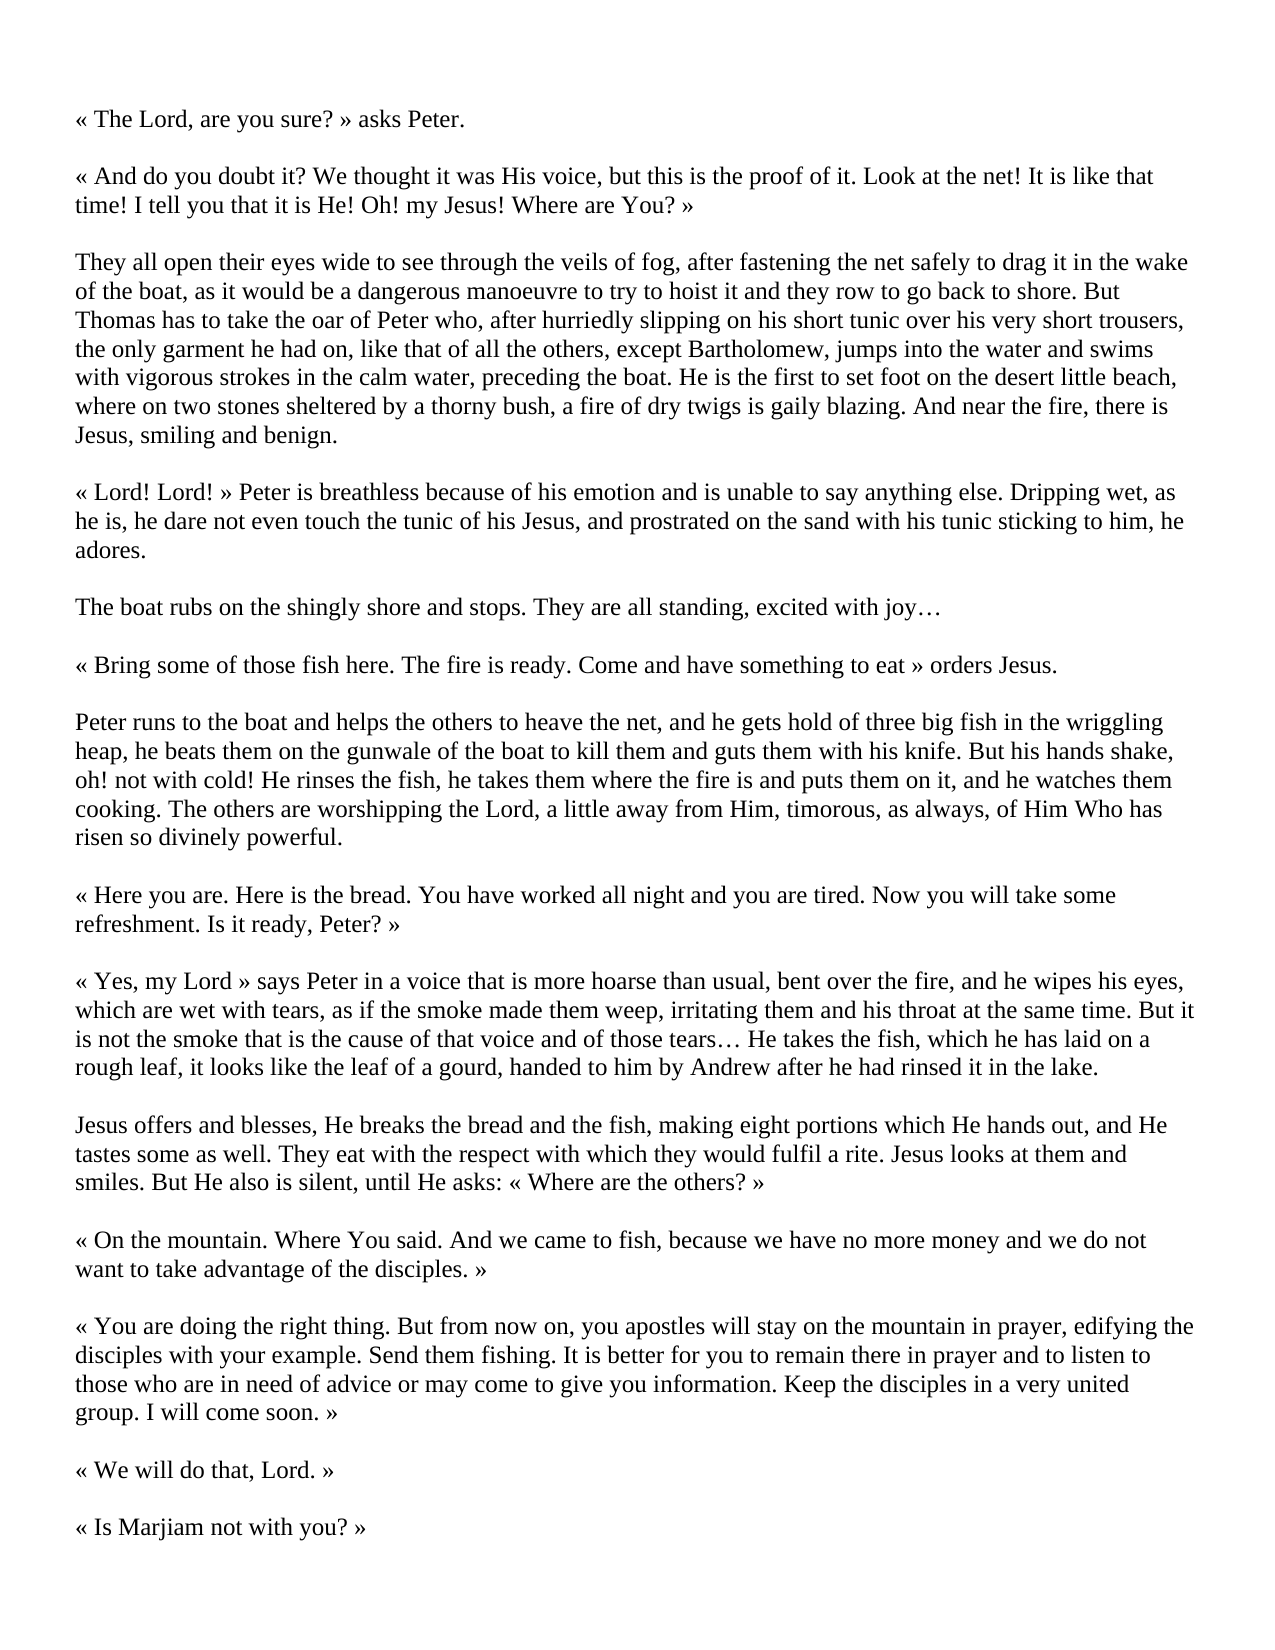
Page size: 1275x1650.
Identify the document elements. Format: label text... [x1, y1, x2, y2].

text « We will do that, Lord. » [75, 1455, 1200, 1484]
text They all open their eyes wide to see through the veils of fog, after fastening the net safely to drag it in the wake of the boat, as it would be a dangerous manoeuvre to try to hoist it and they row to go back to shore. But Thomas has to take the oar of Peter who, after hurriedly slipping on his short tunic over his very short trousers, the only garment he had on, like that of all the others, except Bartholomew, jumps into the water and swims with vigorous strokes in the calm water, preceding the boat. He is the first to set foot on the desert little beach, where on two stones sheltered by a thorny bush, a fire of dry twigs is gaily blazing. And near the fire, there is Jesus, smiling and benign. [75, 247, 1200, 449]
text « Here you are. Here is the bread. You have worked all night and you are tired. Now you will take some refreshment. Is it ready, Peter? » [75, 880, 1200, 937]
text « You are doing the right thing. But from now on, you apostles will stay on the mountain in prayer, edifying the disciples with your example. Send them fishing. It is better for you to remain there in prayer and to listen to those who are in need of advice or may come to give you information. Keep the disciples in a very united group. I will come soon. » [75, 1311, 1200, 1426]
text « Lord! Lord! » Peter is breathless because of his emotion and is unable to say anything else. Dripping wet, as he is, he dare not even touch the tunic of his Jesus, and prostrated on the sand with his tunic sticking to him, he adores. [75, 477, 1200, 564]
text « Bring some of those fish here. The fire is ready. Come and have something to eat » orders Jesus. [75, 650, 1200, 679]
text « On the mountain. Where You said. And we came to fish, because we have no more money and we do not want to take advantage of the disciples. » [75, 1225, 1200, 1282]
text Jesus offers and blesses, He breaks the bread and the fish, making eight portions which He hands out, and He tastes some as well. They eat with the respect with which they would fulfil a rite. Jesus looks at them and smiles. But He also is silent, until He asks: « Where are the others? » [75, 1110, 1200, 1196]
text « Yes, my Lord » says Peter in a voice that is more hoarse than usual, bent over the fire, and he wipes his eyes, which are wet with tears, as if the smoke made them weep, irritating them and his throat at the same time. But it is not the smoke that is the cause of that voice and of those tears… He takes the fish, which he has laid on a rough leaf, it looks like the leaf of a gourd, handed to him by Andrew after he had rinsed it in the lake. [75, 966, 1200, 1081]
text « The Lord, are you sure? » asks Peter. [75, 104, 1200, 132]
text « And do you doubt it? We thought it was His voice, but this is the proof of it. Look at the net! It is like that time! I tell you that it is He! Oh! my Jesus! Where are You? » [75, 161, 1200, 219]
text « Is Marjiam not with you? » [75, 1512, 1200, 1541]
text The boat rubs on the shingly shore and stops. They are all standing, excited with joy… [75, 592, 1200, 621]
text Peter runs to the boat and helps the others to heave the net, and he gets hold of three big fish in the wriggling heap, he beats them on the gunwale of the boat to kill them and guts them with his knife. But his hands shake, oh! not with cold! He rinses the fish, he takes them where the fire is and puts them on it, and he watches them cooking. The others are worshipping the Lord, a little away from Him, timorous, as always, of Him Who has risen so divinely powerful. [75, 707, 1200, 851]
